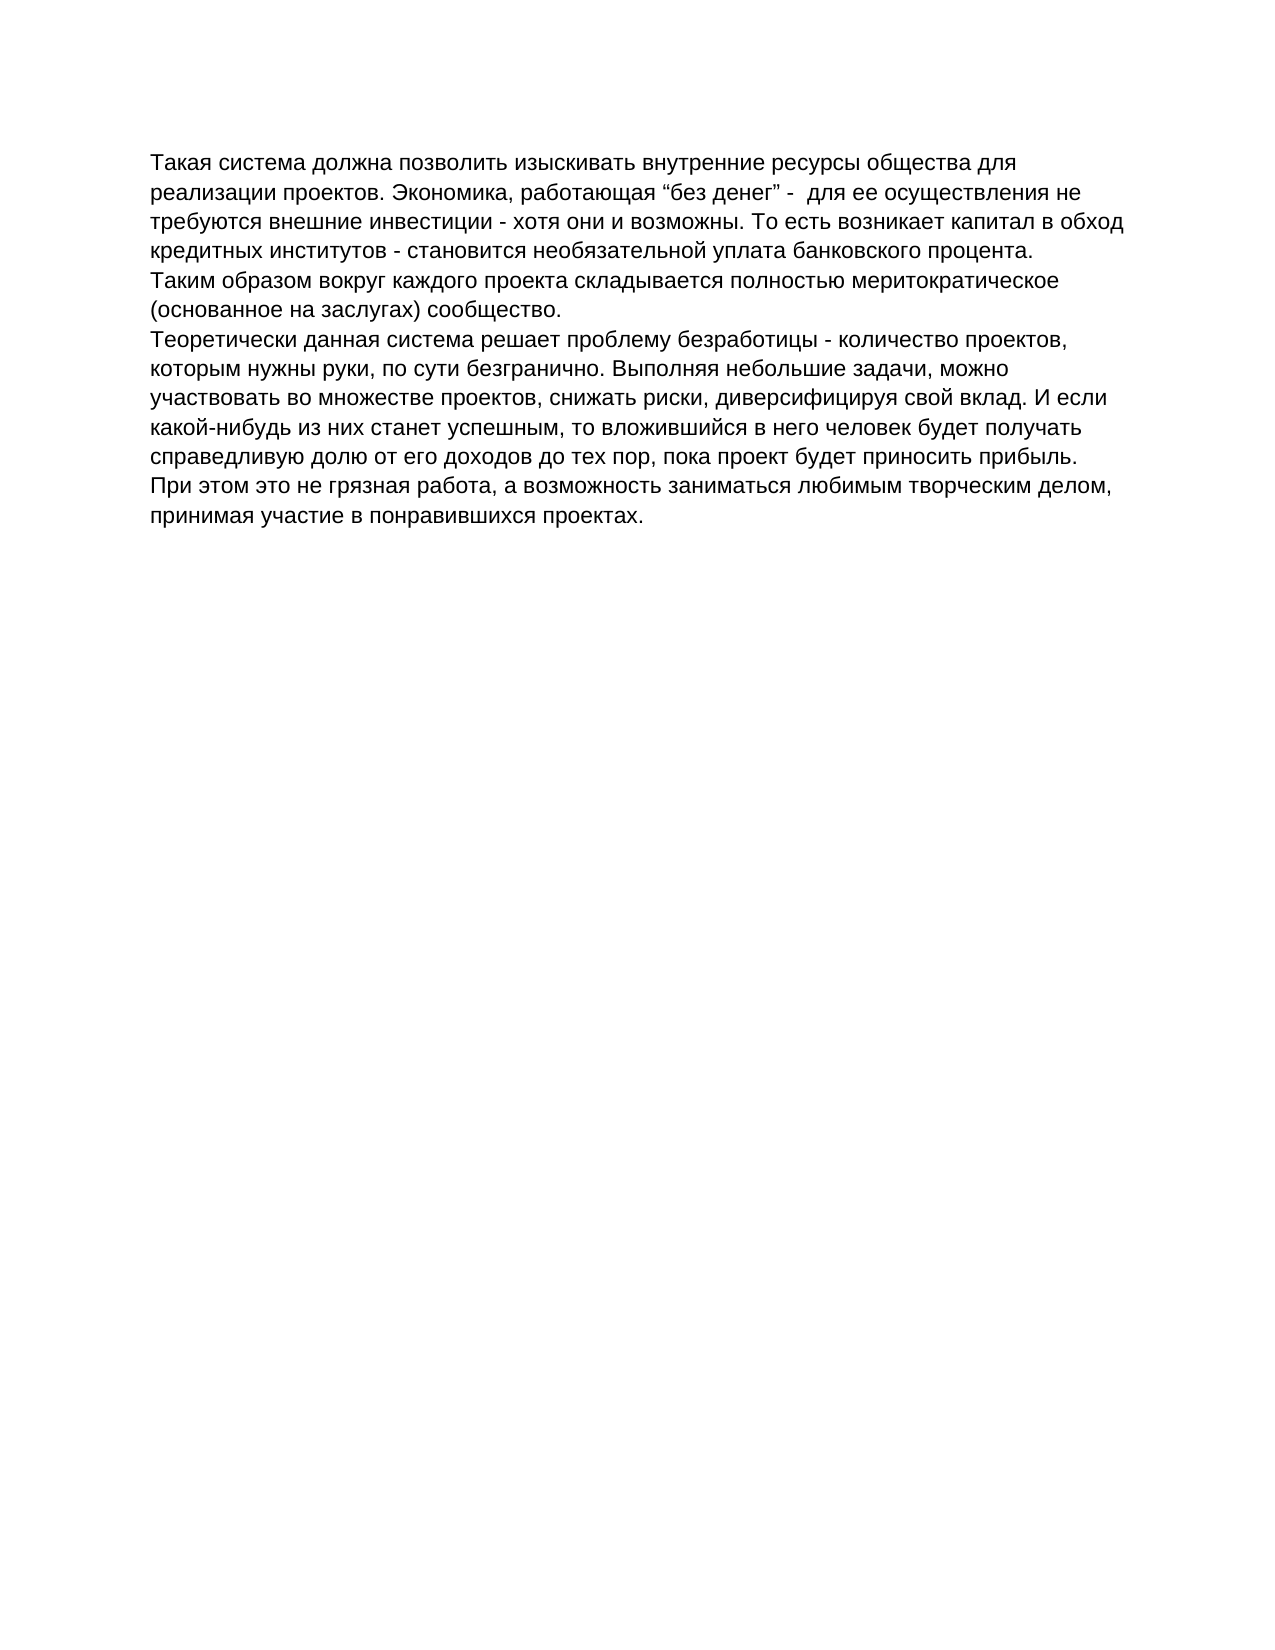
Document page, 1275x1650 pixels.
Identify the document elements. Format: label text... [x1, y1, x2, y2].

text Теоретически данная система решает проблему безработицы - количество проектов, которым нужны руки, по сути безгранично. Выполняя небольшие задачи, можно участвовать во множестве проектов, снижать риски, диверсифицируя свой вклад. И если какой-нибудь из них станет успешным, то вложившийся в него человек будет получать справедливую долю от его доходов до тех пор, пока проект будет приносить прибыль. При этом это не грязная работа, а возможность заниматься любимым творческим делом, принимая участие в понравившихся проектах. [150, 326, 1125, 528]
text Таким образом вокруг каждого проекта складывается полностью меритократическое (основанное на заслугах) сообщество. [150, 267, 1125, 322]
text Такая система должна позволить изыскивать внутренние ресурсы общества для реализации проектов. Экономика, работающая “без денег” - для ее осуществления не требуются внешние инвестиции - хотя они и возможны. То есть возникает капитал в обход кредитных институтов - становится необязательной уплата банковского процента. [150, 150, 1125, 264]
